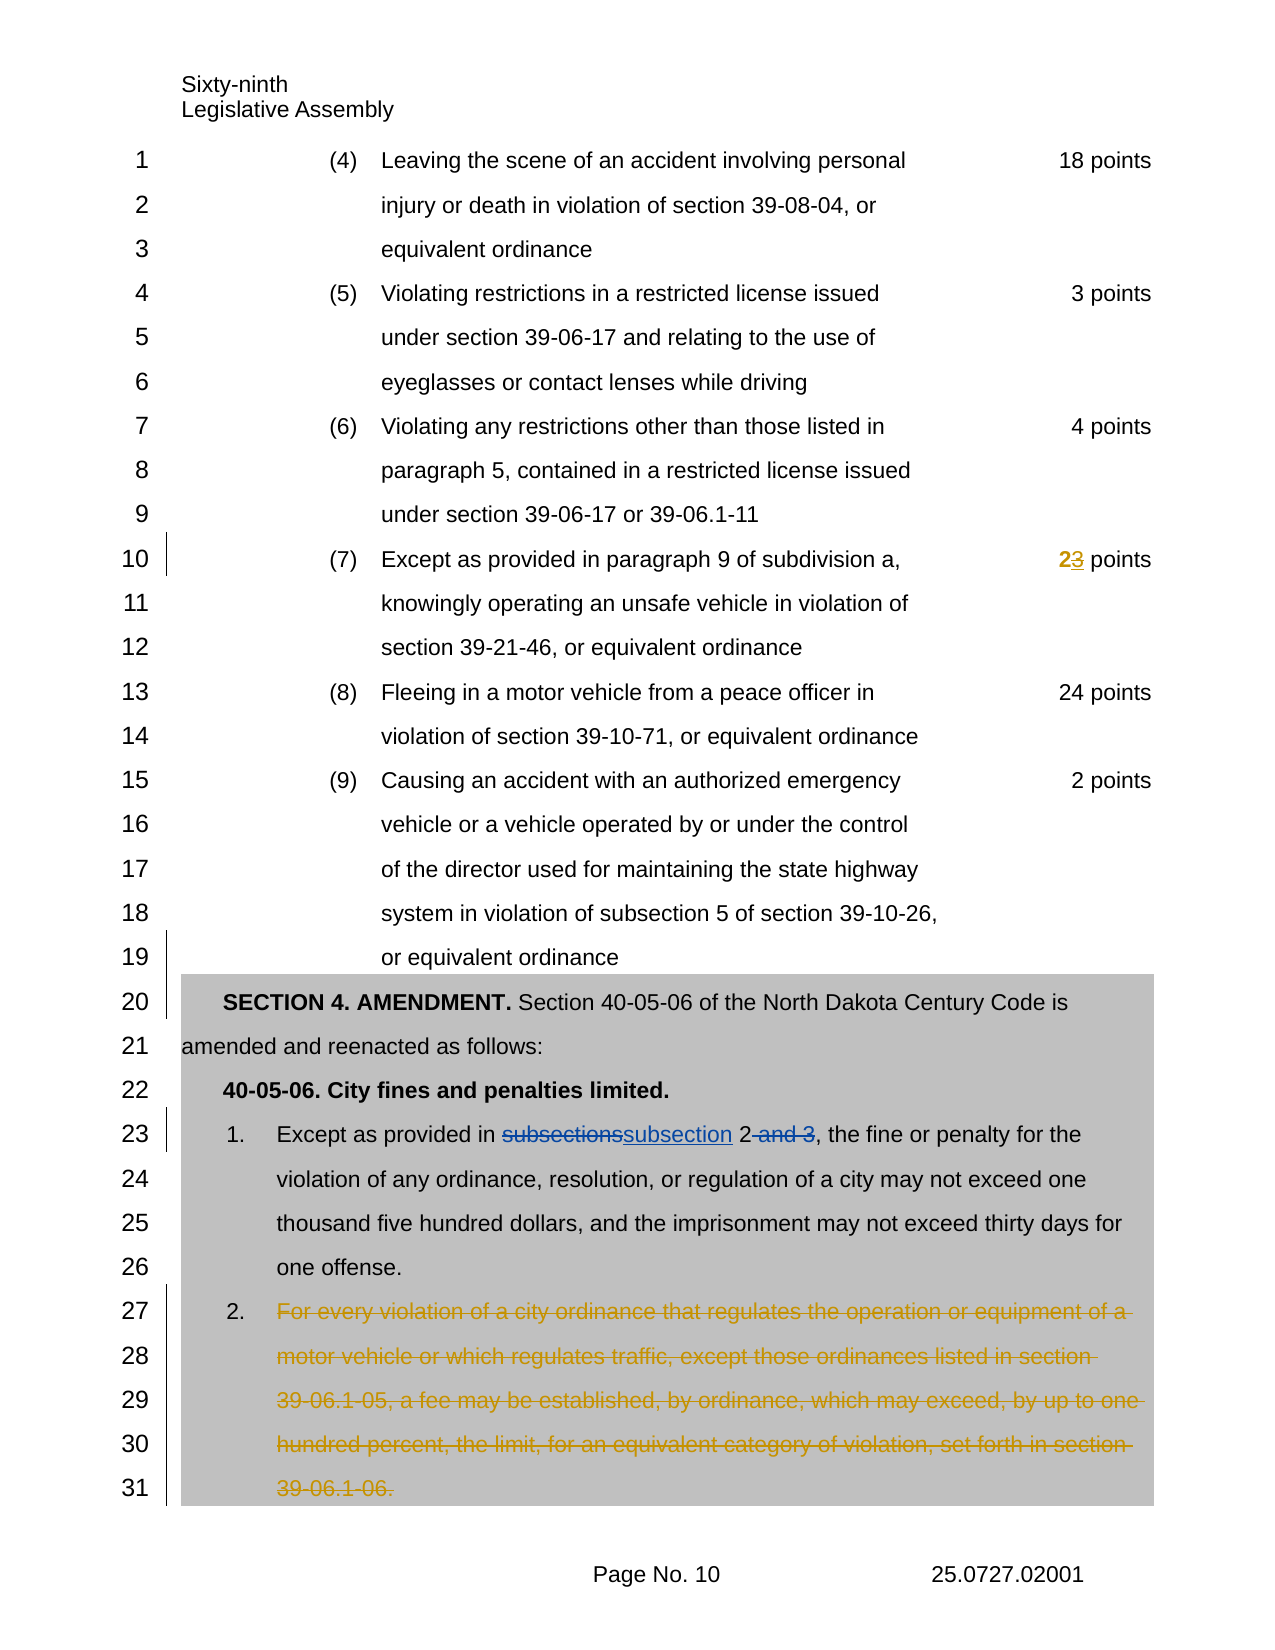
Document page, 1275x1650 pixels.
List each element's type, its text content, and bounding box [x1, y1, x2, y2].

text 2. For every violation of a city ordinance enforcing the requirements of title 40, Code of Federal Regulations, section 403 relating to publicly owned treatment works, or prohibiting shoplifting, vandalism, criminal mischief, or malicious mischief, the penalty may not exceed a fine of one thousand five hundred dollars, imprisonment for thirty days, or both such fine and imprisonment. [181, 1284, 1154, 1506]
text (7) Except as provided in paragraph 9 of subdivision a, 2 points knowingly operating an unsafe vehicle in violation of section 39‑21‑46, or equivalent ordinance [181, 532, 1267, 664]
text (5) Violating restrictions in a restricted license issued 3 points under section 39‑06‑17 and relating to the use of eyeglasses or contact lenses while driving [181, 266, 1267, 399]
text (8) Fleeing in a motor vehicle from a peace officer in 24 points violation of section 39‑10‑71, or equivalent ordinance [181, 664, 1267, 753]
text 1. Except as provided in subsection 2, the fine or penalty for the violation of any ordinance, resolution, or regulation of a city may not exceed one thousand five hundred dollars, and the imprisonment may not exceed thirty days for one offense. [181, 1107, 1154, 1284]
text SECTION 4. AMENDMENT. Section 40‑05‑06 of the North Dakota Century Code is amended and reenacted as follows: [181, 974, 1154, 1063]
text (4) Leaving the scene of an accident involving personal 18 points injury or death in violation of section 39‑08‑04, or equivalent ordinance [181, 133, 1267, 266]
subtitle 40‑05‑06. City fines and penalties limited. [181, 1063, 1154, 1107]
text (9) Causing an accident with an authorized emergency 2 points vehicle or a vehicle operated by or under the control of the director used for maintaining the state highway system in violation of subsection 5 of section 39‑10‑26, or equivalent ordinance [181, 753, 1267, 974]
text (6) Violating any restrictions other than those listed in 4 points paragraph 5, contained in a restricted license issued under section 39‑06‑17 or 39‑06.1‑11 [181, 399, 1267, 532]
